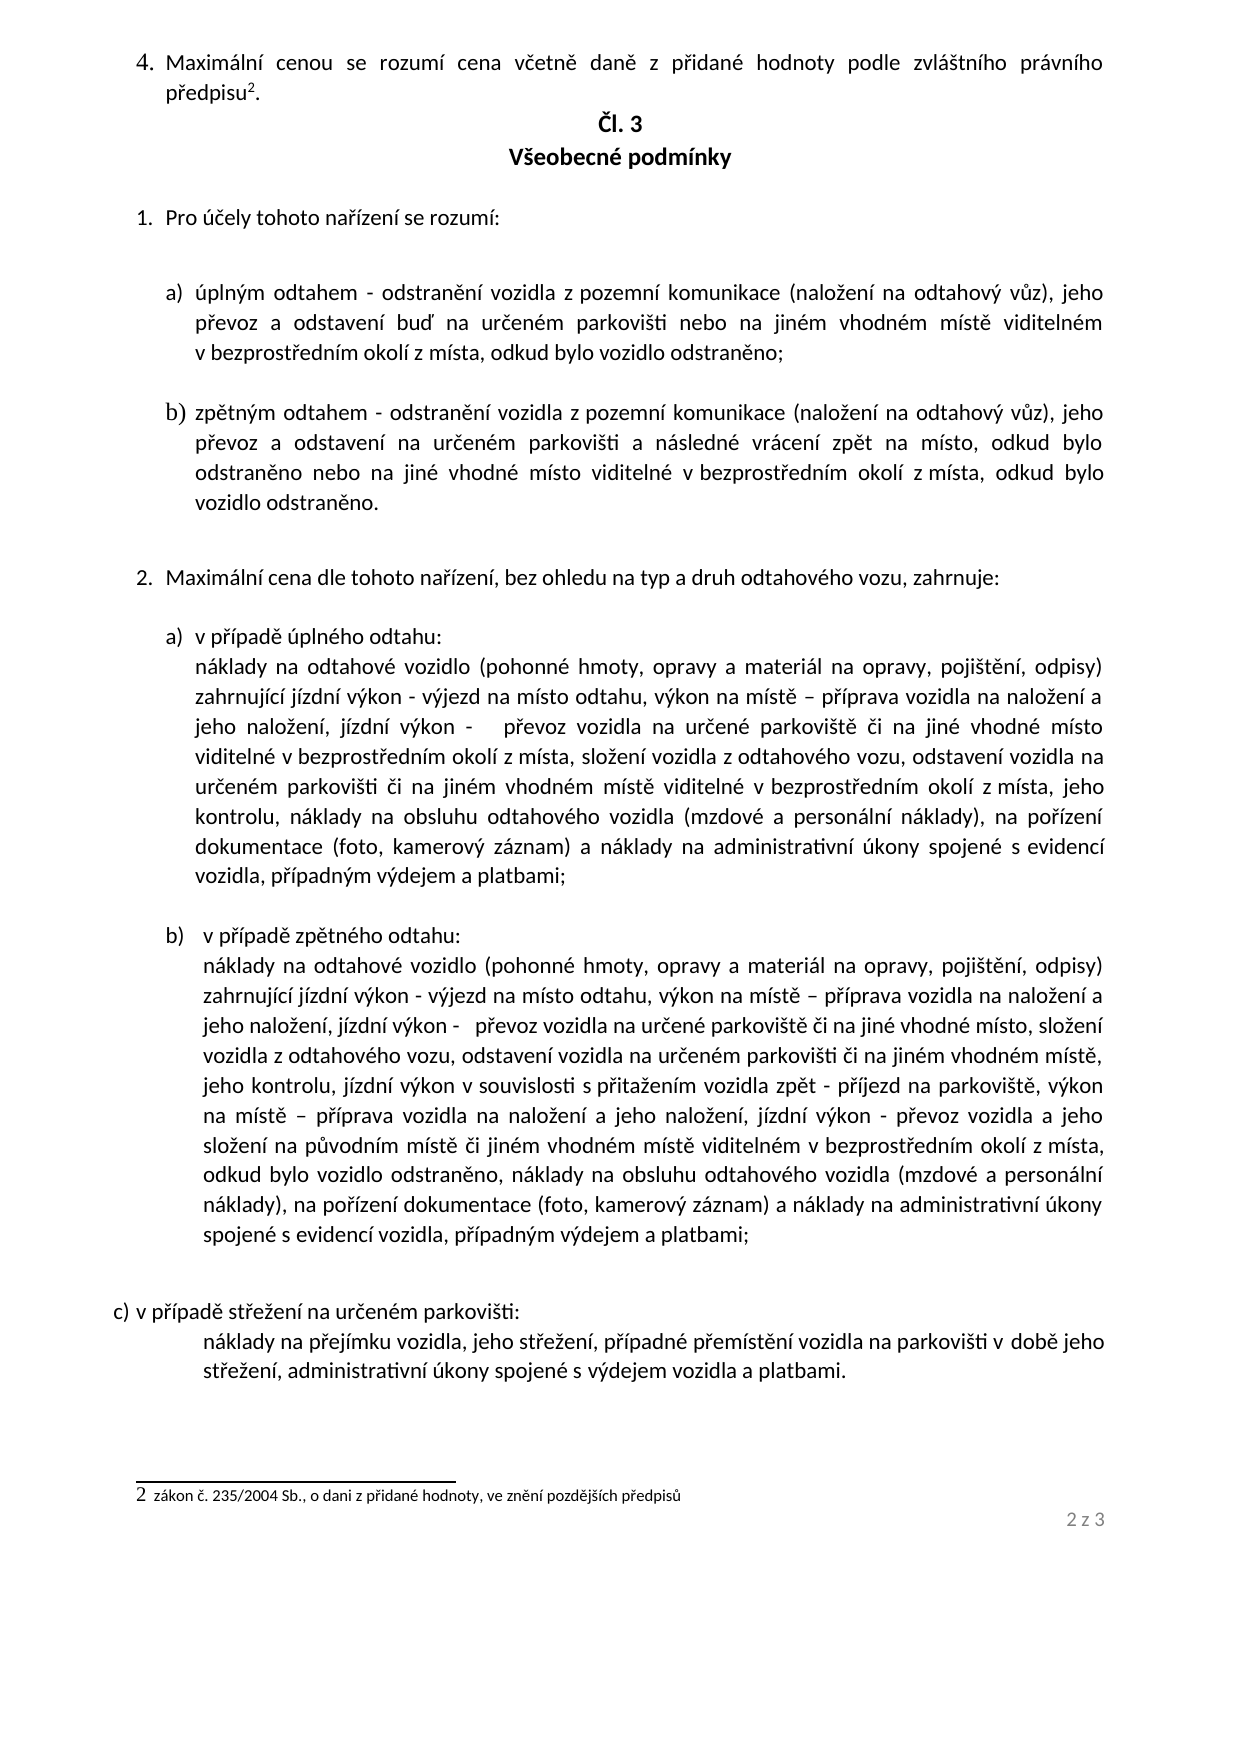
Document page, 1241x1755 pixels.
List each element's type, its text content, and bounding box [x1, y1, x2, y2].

list úplným odtahem - odstranění vozidla z pozemní komunikace (naložení na odtahový vůz), jeho převoz a odstavení buď na určeném parkovišti nebo na jiném vhodném místě viditelném v bezprostředním okolí z místa, odkud bylo vozidlo odstraněno; [165, 278, 1104, 366]
list Pro účely tohoto nařízení se rozumí: [136, 203, 1104, 231]
text náklady na přejímku vozidla, jeho střežení, případné přemístění vozidla na parkovišti v době jeho střežení, administrativní úkony spojené s výdejem vozidla a platbami. [203, 1327, 1104, 1385]
list Maximální cena dle tohoto nařízení, bez ohledu na typ a druh odtahového vozu, zahrnuje: [136, 563, 1104, 591]
list v případě úplného odtahu: [165, 622, 1104, 651]
text náklady na odtahové vozidlo (pohonné hmoty, opravy a materiál na opravy, pojištění, odpisy) zahrnující jízdní výkon - výjezd na místo odtahu, výkon na místě – příprava vozidla na naložení a jeho naložení, jízdní výkon - převoz vozidla na určené parkoviště či na jiné vhodné místo, složení vozidla z odtahového vozu, odstavení vozidla na určeném parkovišti či na jiném vhodném místě, jeho kontrolu, jízdní výkon v souvislosti s přitažením vozidla zpět - příjezd na parkoviště, výkon na místě – příprava vozidla na naložení a jeho naložení, jízdní výkon - převoz vozidla a jeho složení na původním místě či jiném vhodném místě viditelném v bezprostředním okolí z místa, odkud bylo vozidlo odstraněno, náklady na obsluhu odtahového vozidla (mzdové a personální náklady), na pořízení dokumentace (foto, kamerový záznam) a náklady na administrativní úkony spojené s evidencí vozidla, případným výdejem a platbami; [195, 951, 1104, 1248]
list v případě zpětného odtahu: [165, 921, 1104, 949]
list Maximální cenou se rozumí cena včetně daně z přidané hodnoty podle zvláštního právního předpisu. [136, 47, 1104, 106]
list zákon č. 235/2004 Sb., o dani z přidané hodnoty, ve znění pozdějších předpisů [136, 1482, 1104, 1506]
text Všeobecné podmínky [136, 141, 1104, 171]
list zpětným odtahem - odstranění vozidla z pozemní komunikace (naložení na odtahový vůz), jeho převoz a odstavení na určeném parkovišti a následné vrácení zpět na místo, odkud bylo odstraněno nebo na jiné vhodné místo viditelné v bezprostředním okolí z místa, odkud bylo vozidlo odstraněno. [165, 397, 1104, 516]
list v případě střežení na určeném parkovišti: [113, 1297, 1104, 1325]
text náklady na odtahové vozidlo (pohonné hmoty, opravy a materiál na opravy, pojištění, odpisy) zahrnující jízdní výkon - výjezd na místo odtahu, výkon na místě – příprava vozidla na naložení a jeho naložení, jízdní výkon - převoz vozidla na určené parkoviště či na jiné vhodné místo viditelné v bezprostředním okolí z místa, složení vozidla z odtahového vozu, odstavení vozidla na určeném parkovišti či na jiném vhodném místě viditelné v bezprostředním okolí z místa, jeho kontrolu, náklady na obsluhu odtahového vozidla (mzdové a personální náklady), na pořízení dokumentace (foto, kamerový záznam) a náklady na administrativní úkony spojené s evidencí vozidla, případným výdejem a platbami; [195, 652, 1104, 890]
text Čl. 3 [136, 108, 1104, 139]
